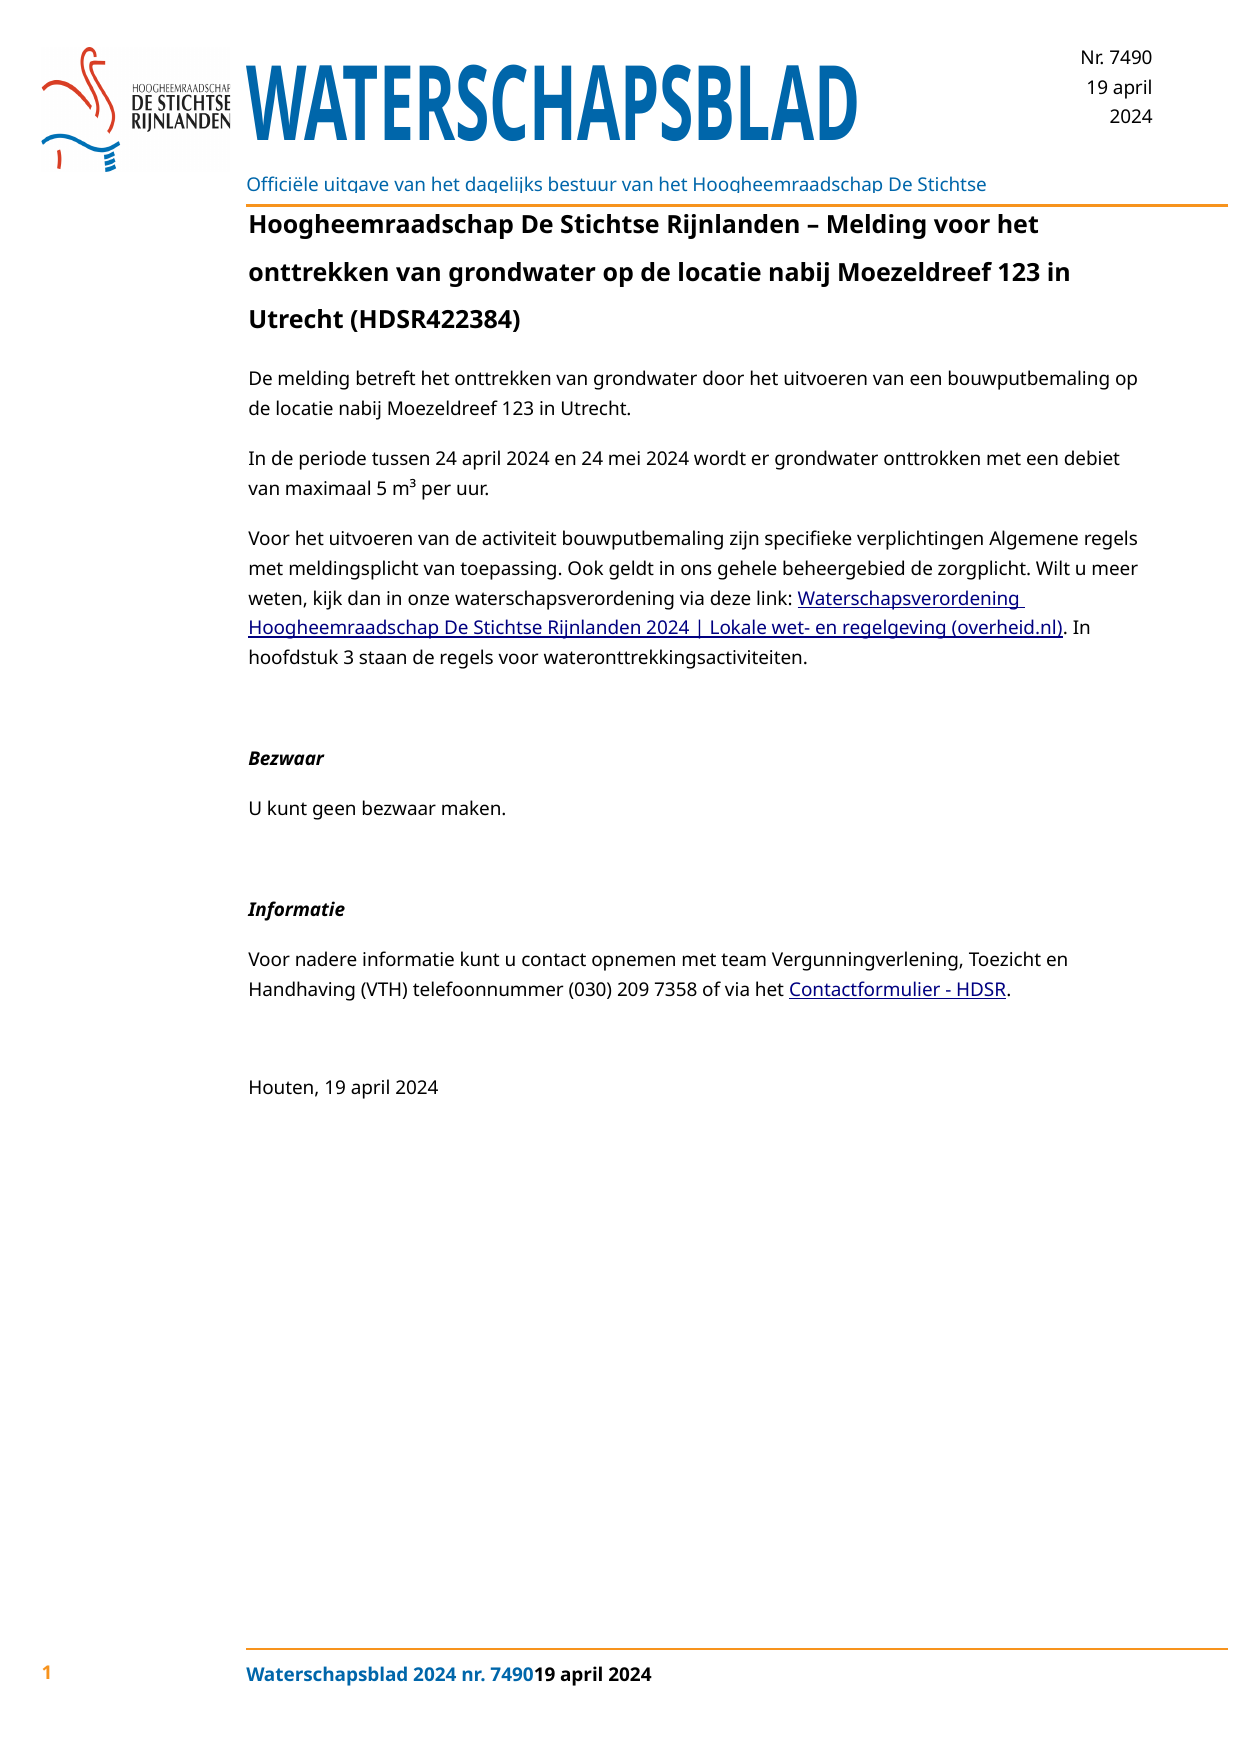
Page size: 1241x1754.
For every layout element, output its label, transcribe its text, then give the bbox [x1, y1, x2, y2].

text De melding betreft het onttrekken van grondwater door het uitvoeren van een bouwputbemaling op de locatie nabij Moezeldreef 123 in Utrecht. [248, 366, 1152, 421]
text U kunt geen bezwaar maken. [248, 795, 1152, 821]
picture [41, 47, 231, 172]
text Informatie [248, 896, 1152, 922]
text In de periode tussen 24 april 2024 en 24 mei 2024 wordt er grondwater onttrokken met een debiet van maximaal 5 m³ per uur. [248, 446, 1152, 501]
text Voor het uitvoeren van de activiteit bouwputbemaling zijn specifieke verplichtingen Algemene regels met meldingsplicht van toepassing. Ook geldt in ons gehele beheergebied de zorgplicht. Wilt u meer weten, kijk dan in onze waterschapsverordening via deze link: Waterschapsverordening Hoogheemraadschap De Stichtse Rijnlanden 2024 | Lokale wet- en regelgeving (overheid.nl). In hoofdstuk 3 staan de regels voor wateronttrekkingsactiviteiten. [248, 526, 1152, 669]
text Houten, 19 april 2024 [248, 1074, 1152, 1100]
text Bezwaar [248, 745, 1152, 770]
text Voor nadere informatie kunt u contact opnemen met team Vergunningverlening, Toezicht en Handhaving (VTH) telefoonnummer (030) 209 7358 of via het Contactformulier - HDSR. [248, 946, 1152, 1002]
text Hoogheemraadschap De Stichtse Rijnlanden – Melding voor het onttrekken van grondwater op de locatie nabij Moezeldreef 123 in Utrecht (HDSR422384) [248, 207, 1152, 336]
